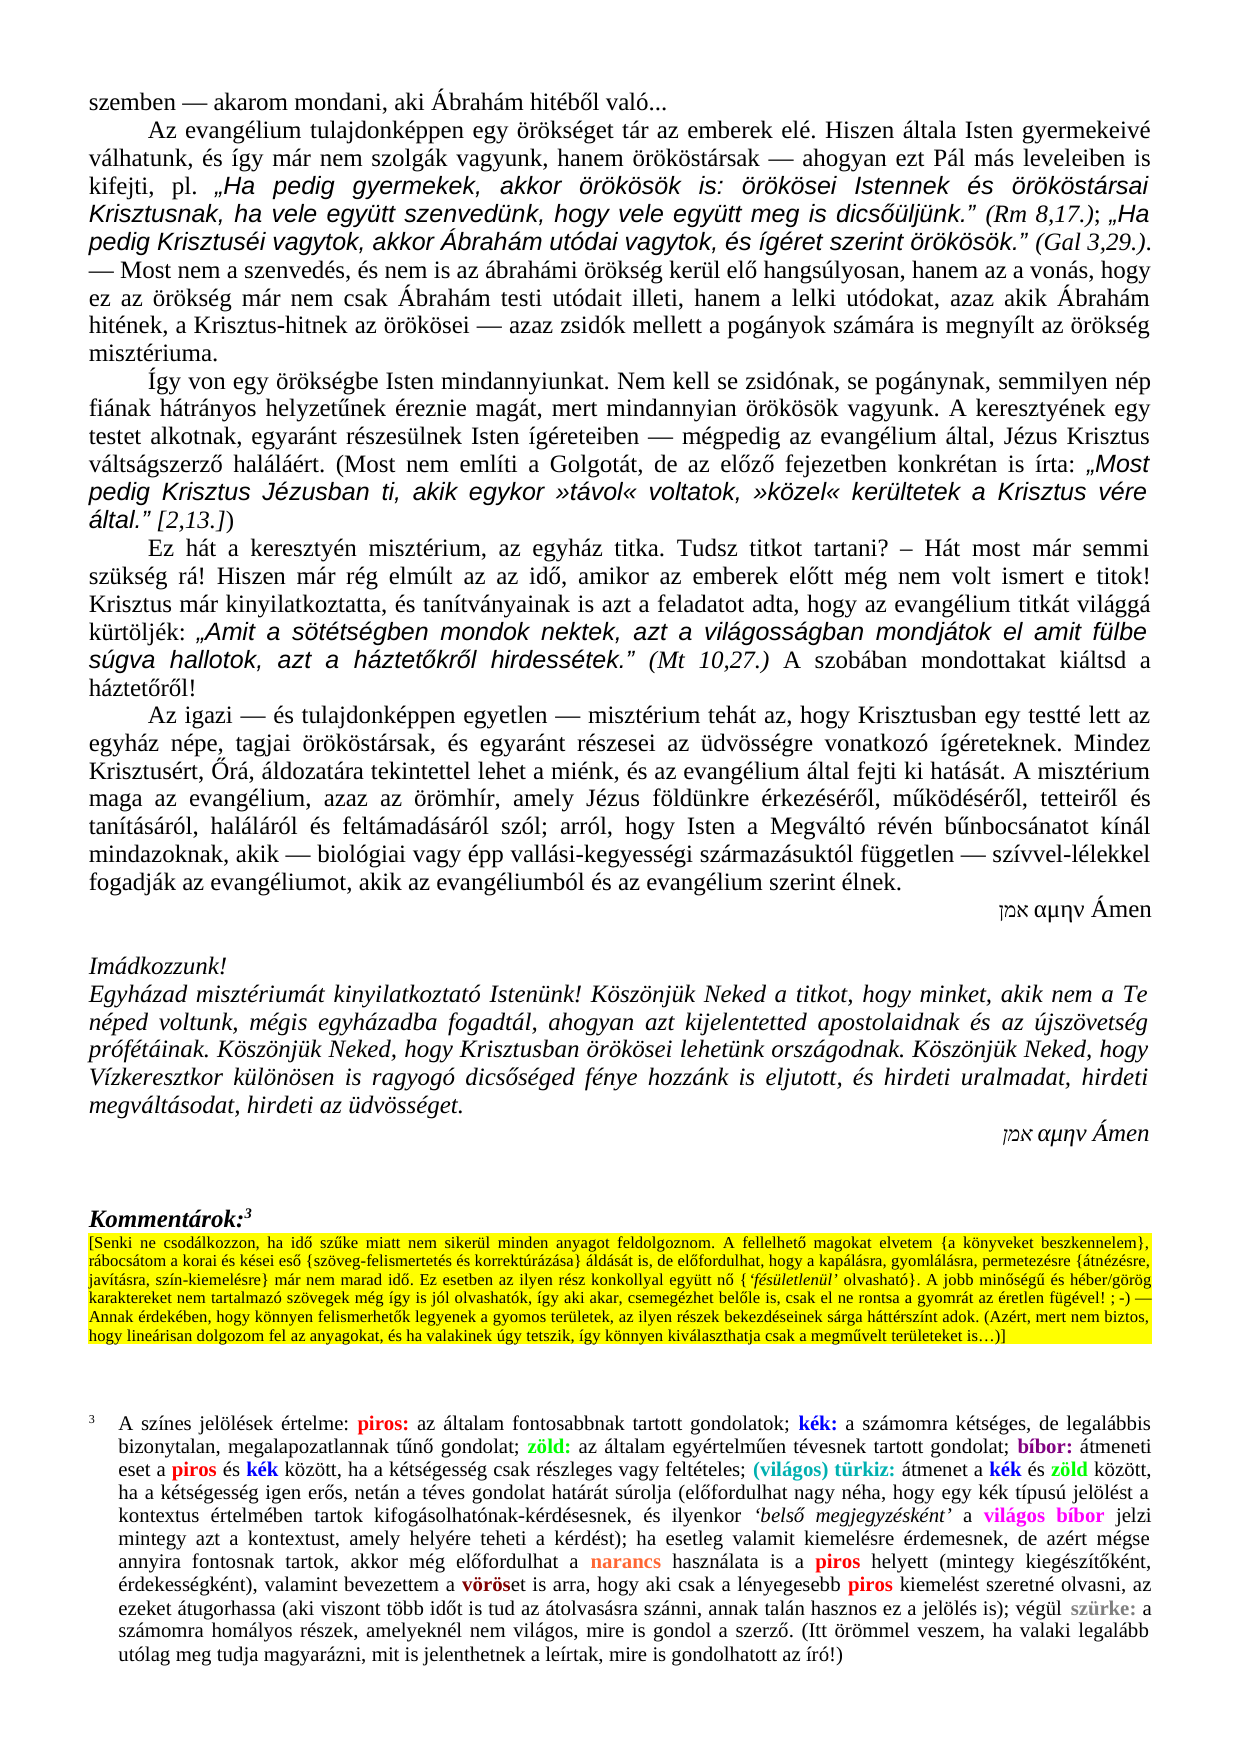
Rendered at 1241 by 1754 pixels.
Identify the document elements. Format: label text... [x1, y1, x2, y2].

text Egyházad misztériumát kinyilatkoztató Istenünk! Köszönjük Neked a titkot, hogy minket, akik nem a Te néped voltunk, mégis egyházadba fogadtál, ahogyan azt kijelentetted apostolaidnak és az újszövetség prófétáinak. Köszönjük Neked, hogy Krisztusban örökösei lehetünk országodnak. Köszönjük Neked, hogy Vízkeresztkor különösen is ragyogó dicsőséged fénye hozzánk is eljutott, és hirdeti uralmadat, hirdeti megváltásodat, hirdeti az üdvösséget. [88, 980, 1152, 1119]
text Kommentárok: [88, 1206, 1152, 1233]
text אמן αμην Ámen [88, 1119, 1152, 1146]
text אמן αμην Ámen [88, 895, 1152, 923]
text szemben ― akarom mondani, aki Ábrahám hitéből való... [88, 88, 1152, 116]
text [Senki ne csodálkozzon, ha idő szűke miatt nem sikerül minden anyagot feldolgoznom. A fellelhető magokat elvetem {a könyveket beszkennelem}, rábocsátom a korai és kései eső {szöveg-felismertetés és korrektúrázása} áldását is, de előfordulhat, hogy a kapálásra, gyomlálásra, permetezésre {átnézésre, javításra, szín-kiemelésre} már nem marad idő. Ez esetben az ilyen rész konkollyal együtt nő {‘fésületlenül’ olvasható}. A jobb minőségű és héber/görög karaktereket nem tartalmazó szövegek még így is jól olvashatók, így aki akar, csemegézhet belőle is, csak el ne rontsa a gyomrát az éretlen fügével! ;‑) ― Annak érdekében, hogy könnyen felismerhetők legyenek a gyomos területek, az ilyen részek bekezdéseinek sárga háttérszínt adok. (Azért, mert nem biztos, hogy lineárisan dolgozom fel az anyagokat, és ha valakinek úgy tetszik, így könnyen kiválaszthatja csak a megművelt területeket is…)] [88, 1233, 1152, 1344]
text Az igazi ― és tulajdonképpen egyetlen ― misztérium tehát az, hogy Krisztusban egy testté lett az egyház népe, tagjai örököstársak, és egyaránt részesei az üdvösségre vonatkozó ígéreteknek. Mindez Krisztusért, Őrá, áldozatára tekintettel lehet a miénk, és az evangélium által fejti ki hatását. A misztérium maga az evangélium, azaz az örömhír, amely Jézus földünkre érkezéséről, működéséről, tetteiről és tanításáról, haláláról és feltámadásáról szól; arról, hogy Isten a Megváltó révén bűnbocsánatot kínál mindazoknak, akik ― biológiai vagy épp vallási-kegyességi származásuktól független ― szívvel-lélekkel fogadják az evangéliumot, akik az evangéliumból és az evangélium szerint élnek. [88, 701, 1152, 895]
text Ez hát a keresztyén misztérium, az egyház titka. Tudsz titkot tartani? ‒ Hát most már semmi szükség rá! Hiszen már rég elmúlt az az idő, amikor az emberek előtt még nem volt ismert e titok! Krisztus már kinyilatkoztatta, és tanítványainak is azt a feladatot adta, hogy az evangélium titkát világgá kürtöljék: „Amit a sötétségben mondok nektek, azt a világosságban mondjátok el amit fülbe súgva hallotok, azt a háztetőkről hirdessétek.” (Mt 10,27.) A szobában mondottakat kiáltsd a háztetőről! [88, 534, 1152, 701]
text Így von egy örökségbe Isten mindannyiunkat. Nem kell se zsidónak, se pogánynak, semmilyen nép fiának hátrányos helyzetűnek éreznie magát, mert mindannyian örökösök vagyunk. A keresztyének egy testet alkotnak, egyaránt részesülnek Isten ígéreteiben ― mégpedig az evangélium által, Jézus Krisztus váltságszerző haláláért. (Most nem említi a Golgotát, de az előző fejezetben konkrétan is írta: „Most pedig Krisztus Jézusban ti, akik egykor »távol« voltatok, »közel« kerültetek a Krisztus vére által.” [2,13.]) [88, 367, 1152, 534]
text Imádkozzunk! [88, 952, 1152, 980]
text A színes jelölések értelme: piros: az általam fontosabbnak tartott gondolatok; kék: a számomra kétséges, de legalábbis bizonytalan, megalapozatlannak tűnő gondolat; zöld: az általam egyértelműen tévesnek tartott gondolat; bíbor: átmeneti eset a piros és kék között, ha a kétségesség csak részleges vagy feltételes; (világos) türkiz: átmenet a kék és zöld között, ha a kétségesség igen erős, netán a téves gondolat határát súrolja (előfordulhat nagy néha, hogy egy kék típusú jelölést a kontextus értelmében tartok kifogásolhatónak-kérdésesnek, és ilyenkor ‘belső megjegyzésként’ a világos bíbor jelzi mintegy azt a kontextust, amely helyére teheti a kérdést); ha esetleg valamit kiemelésre érdemesnek, de azért mégse annyira fontosnak tartok, akkor még előfordulhat a narancs használata is a piros helyett (mintegy kiegészítőként, érdekességként), valamint bevezettem a vöröset is arra, hogy aki csak a lényegesebb piros kiemelést szeretné olvasni, az ezeket átugorhassa (aki viszont több időt is tud az átolvasásra szánni, annak talán hasznos ez a jelölés is); végül szürke: a számomra homályos részek, amelyeknél nem világos, mire is gondol a szerző. (Itt örömmel veszem, ha valaki legalább utólag meg tudja magyarázni, mit is jelenthetnek a leírtak, mire is gondolhatott az író!) [88, 1412, 1152, 1665]
text Az evangélium tulajdonképpen egy örökséget tár az emberek elé. Hiszen általa Isten gyermekeivé válhatunk, és így már nem szolgák vagyunk, hanem örököstársak ― ahogyan ezt Pál más leveleiben is kifejti, pl. „Ha pedig gyermekek, akkor örökösök is: örökösei Istennek és örököstársai Krisztusnak, ha vele együtt szenvedünk, hogy vele együtt meg is dicsőüljünk.” (Rm 8,17.); „Ha pedig Krisztuséi vagytok, akkor Ábrahám utódai vagytok, és ígéret szerint örökösök.” (Gal 3,29.). ― Most nem a szenvedés, és nem is az ábrahámi örökség kerül elő hangsúlyosan, hanem az a vonás, hogy ez az örökség már nem csak Ábrahám testi utódait illeti, hanem a lelki utódokat, azaz akik Ábrahám hitének, a Krisztus-hitnek az örökösei ― azaz zsidók mellett a pogányok számára is megnyílt az örökség misztériuma. [88, 116, 1152, 367]
